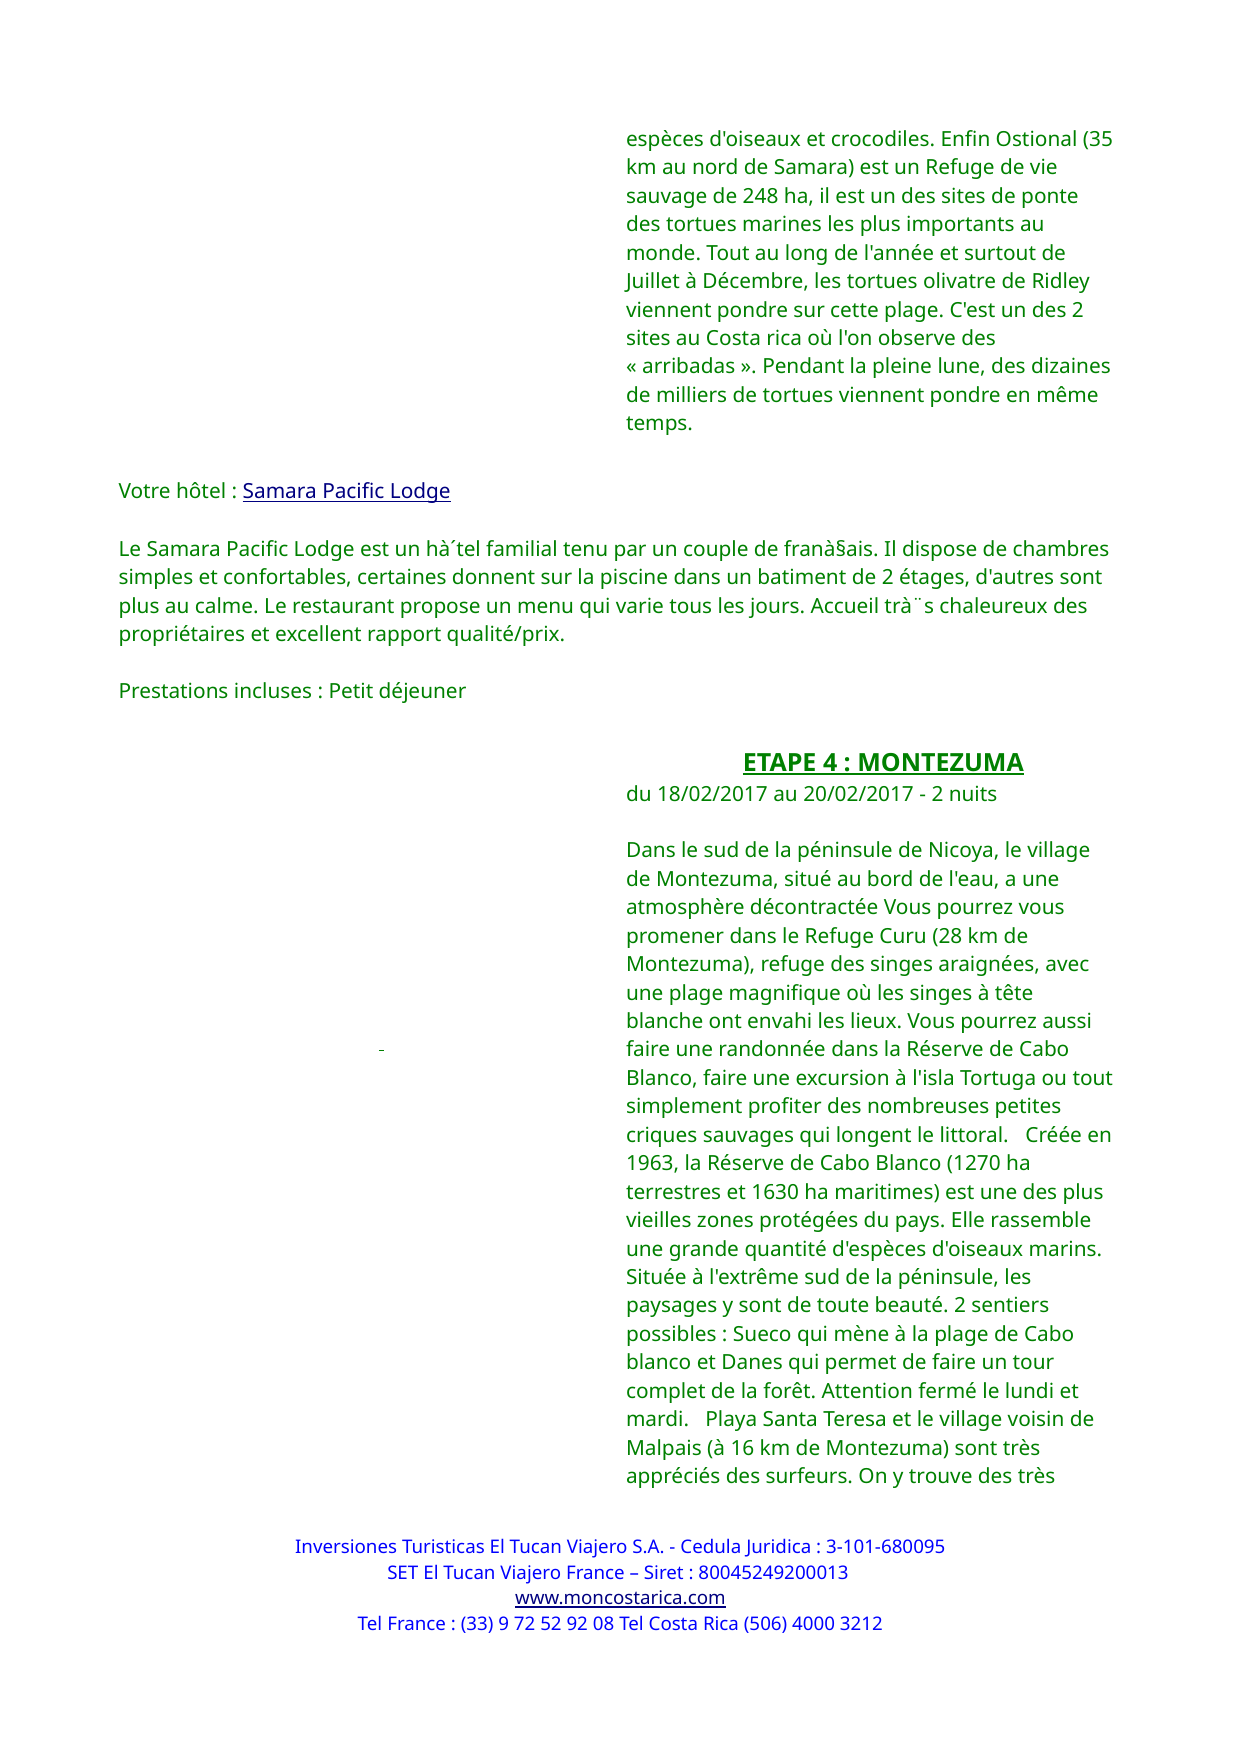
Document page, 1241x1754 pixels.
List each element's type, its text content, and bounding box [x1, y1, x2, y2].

table_header [118, 118, 620, 443]
text Le Samara Pacific Lodge est un hà´tel familial tenu par un couple de franà§ais. Il dispose de chambres simples et confortables, certaines donnent sur la piscine dans un batiment de 2 étages, d'autres sont plus au calme. Le restaurant propose un menu qui varie tous les jours. Accueil trà¨s chaleureux des propriétaires et excellent rapport qualité/prix. [118, 534, 1122, 648]
table_header espèces d'oiseaux et crocodiles. Enfin Ostional (35 km au nord de Samara) est un Refuge de vie sauvage de 248 ha, il est un des sites de ponte des tortues marines les plus importants au monde. Tout au long de l'année et surtout de Juillet à Décembre, les tortues olivatre de Ridley viennent pondre sur cette plage. C'est un des 2 sites au Costa rica où l'on observe des « arribadas ». Pendant la pleine lune, des dizaines de milliers de tortues viennent pondre en même temps. [620, 118, 1122, 443]
table_header ETAPE 4 : MONTEZUMA du 18/02/2017 au 20/02/2017 - 2 nuits Dans le sud de la péninsule de Nicoya, le village de Montezuma, situé au bord de l'eau, a une atmosphère décontractée Vous pourrez vous promener dans le Refuge Curu (28 km de Montezuma), refuge des singes araignées, avec une plage magnifique où les singes à tête blanche ont envahi les lieux. Vous pourrez aussi faire une randonnée dans la Réserve de Cabo Blanco, faire une excursion à l'isla Tortuga ou tout simplement profiter des nombreuses petites criques sauvages qui longent le littoral. Créée en 1963, la Réserve de Cabo Blanco (1270 ha terrestres et 1630 ha maritimes) est une des plus vieilles zones protégées du pays. Elle rassemble une grande quantité d'espèces d'oiseaux marins. Située à l'extrême sud de la péninsule, les paysages y sont de toute beauté. 2 sentiers possibles : Sueco qui mène à la plage de Cabo blanco et Danes qui permet de faire un tour complet de la forêt. Attention fermé le lundi et mardi. Playa Santa Teresa et le village voisin de Malpais (à 16 km de Montezuma) sont très appréciés des surfeurs. On y trouve des très [620, 739, 1122, 1495]
text Prestations incluses : Petit déjeuner [118, 676, 1122, 705]
text Votre hôtel : Samara Pacific Lodge [118, 477, 1122, 505]
table_header [118, 739, 620, 1495]
